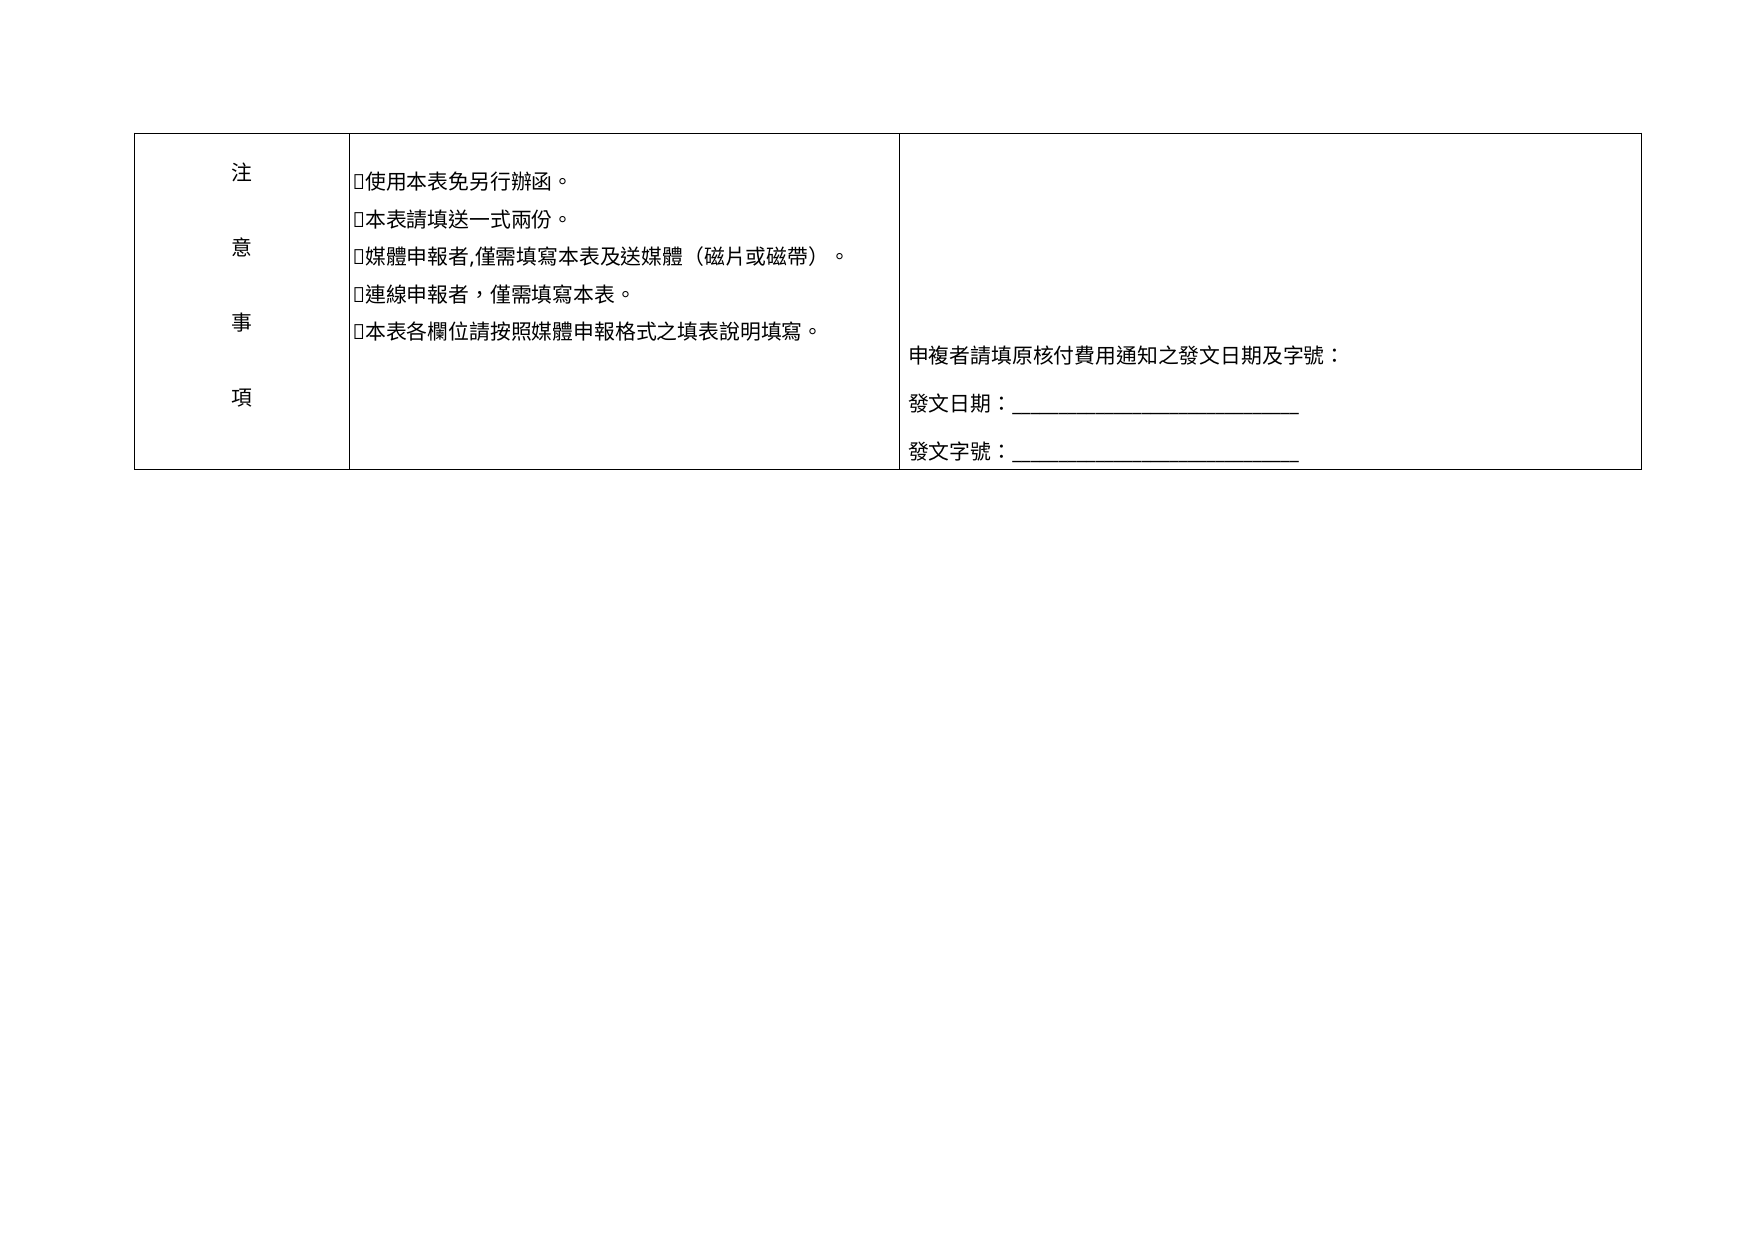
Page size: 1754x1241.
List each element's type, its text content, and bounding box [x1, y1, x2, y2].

table_cell 注 意 事 項 [135, 134, 349, 469]
table_cell 申複者請填原核付費用通知之發文日期及字號： 發文日期：_______________________________ 發文字號：_______________________________ [900, 134, 1641, 469]
table_cell 使用本表免另行辦函。 本表請填送一式兩份。 媒體申報者,僅需填寫本表及送媒體（磁片或磁帶）。 連線申報者，僅需填寫本表。 本表各欄位請按照媒體申報格式之填表說明填寫。 [350, 134, 899, 469]
